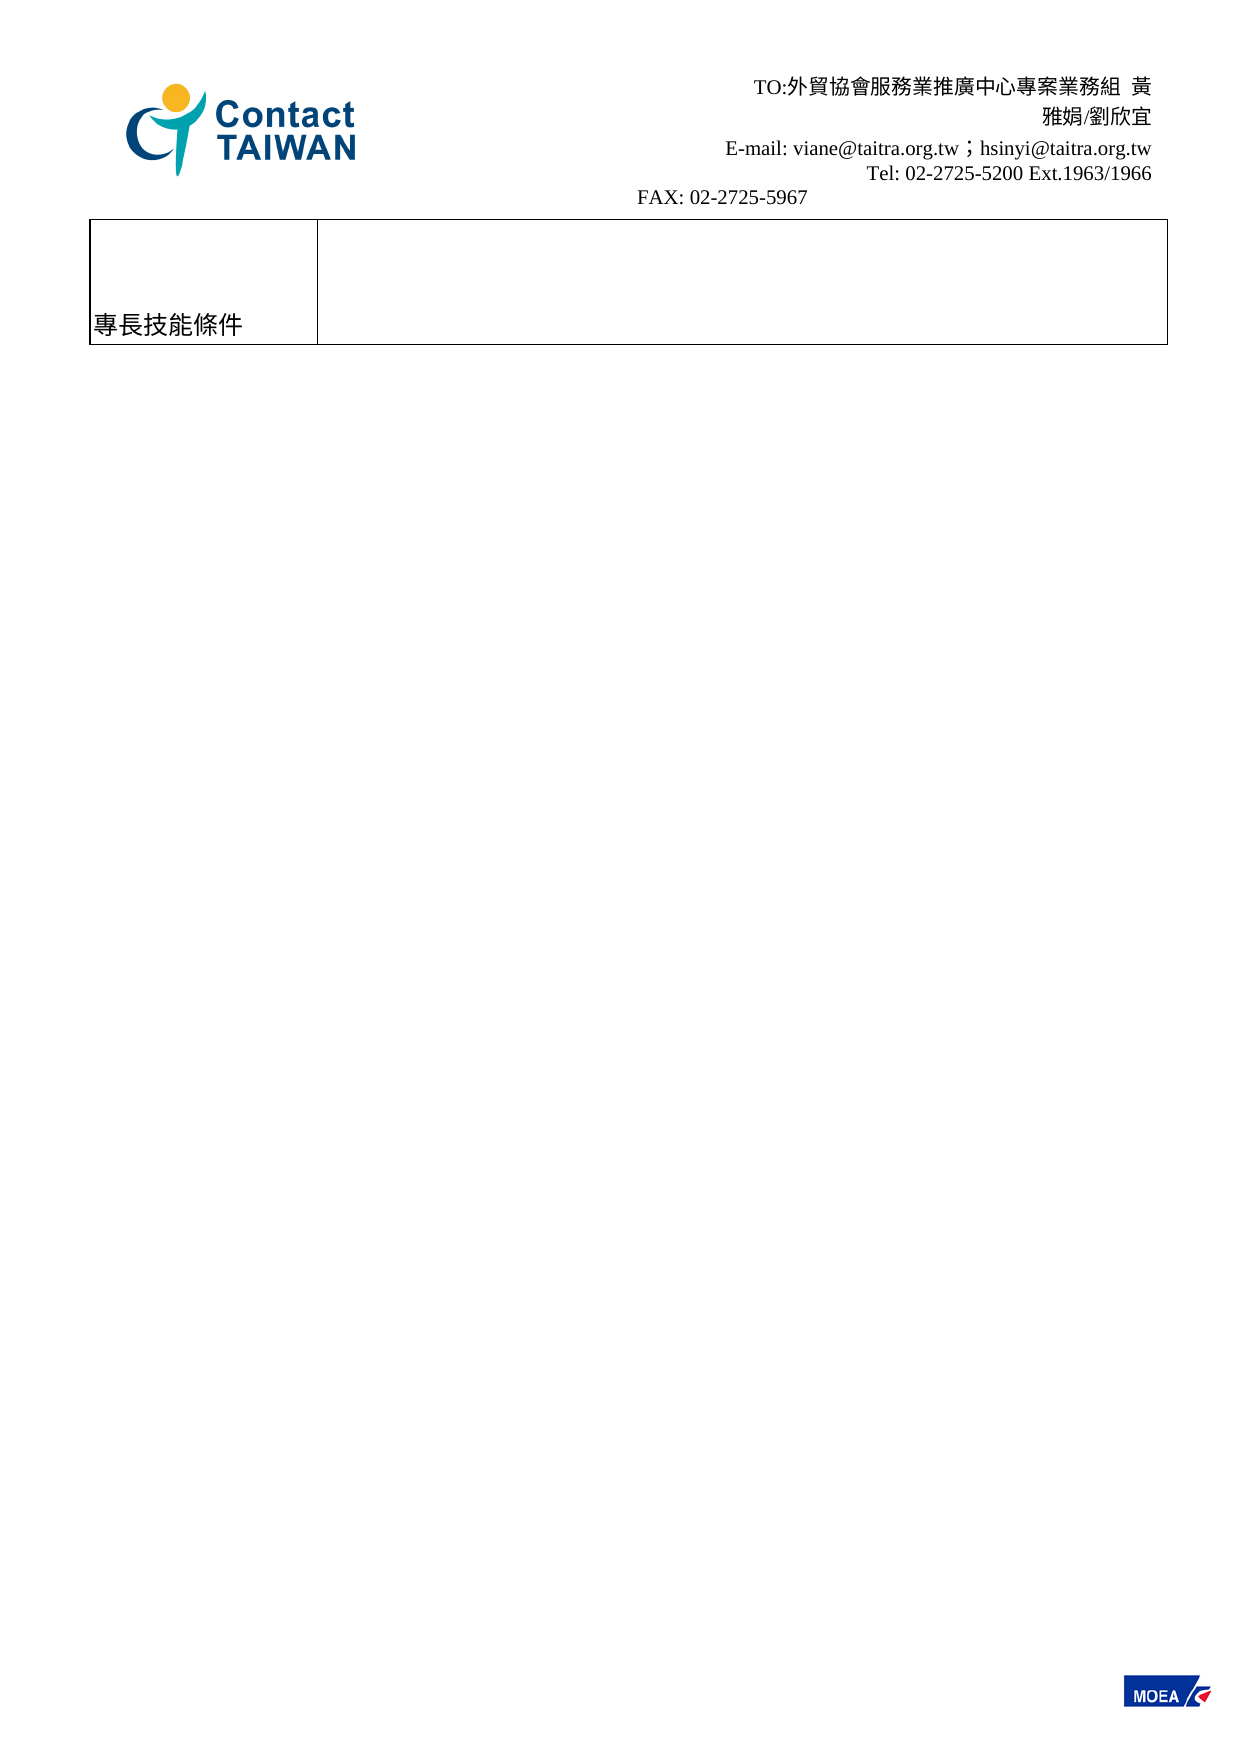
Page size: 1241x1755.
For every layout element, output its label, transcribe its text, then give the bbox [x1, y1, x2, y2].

table_cell [318, 220, 1167, 344]
table_cell 專長技能條件 [91, 220, 317, 344]
